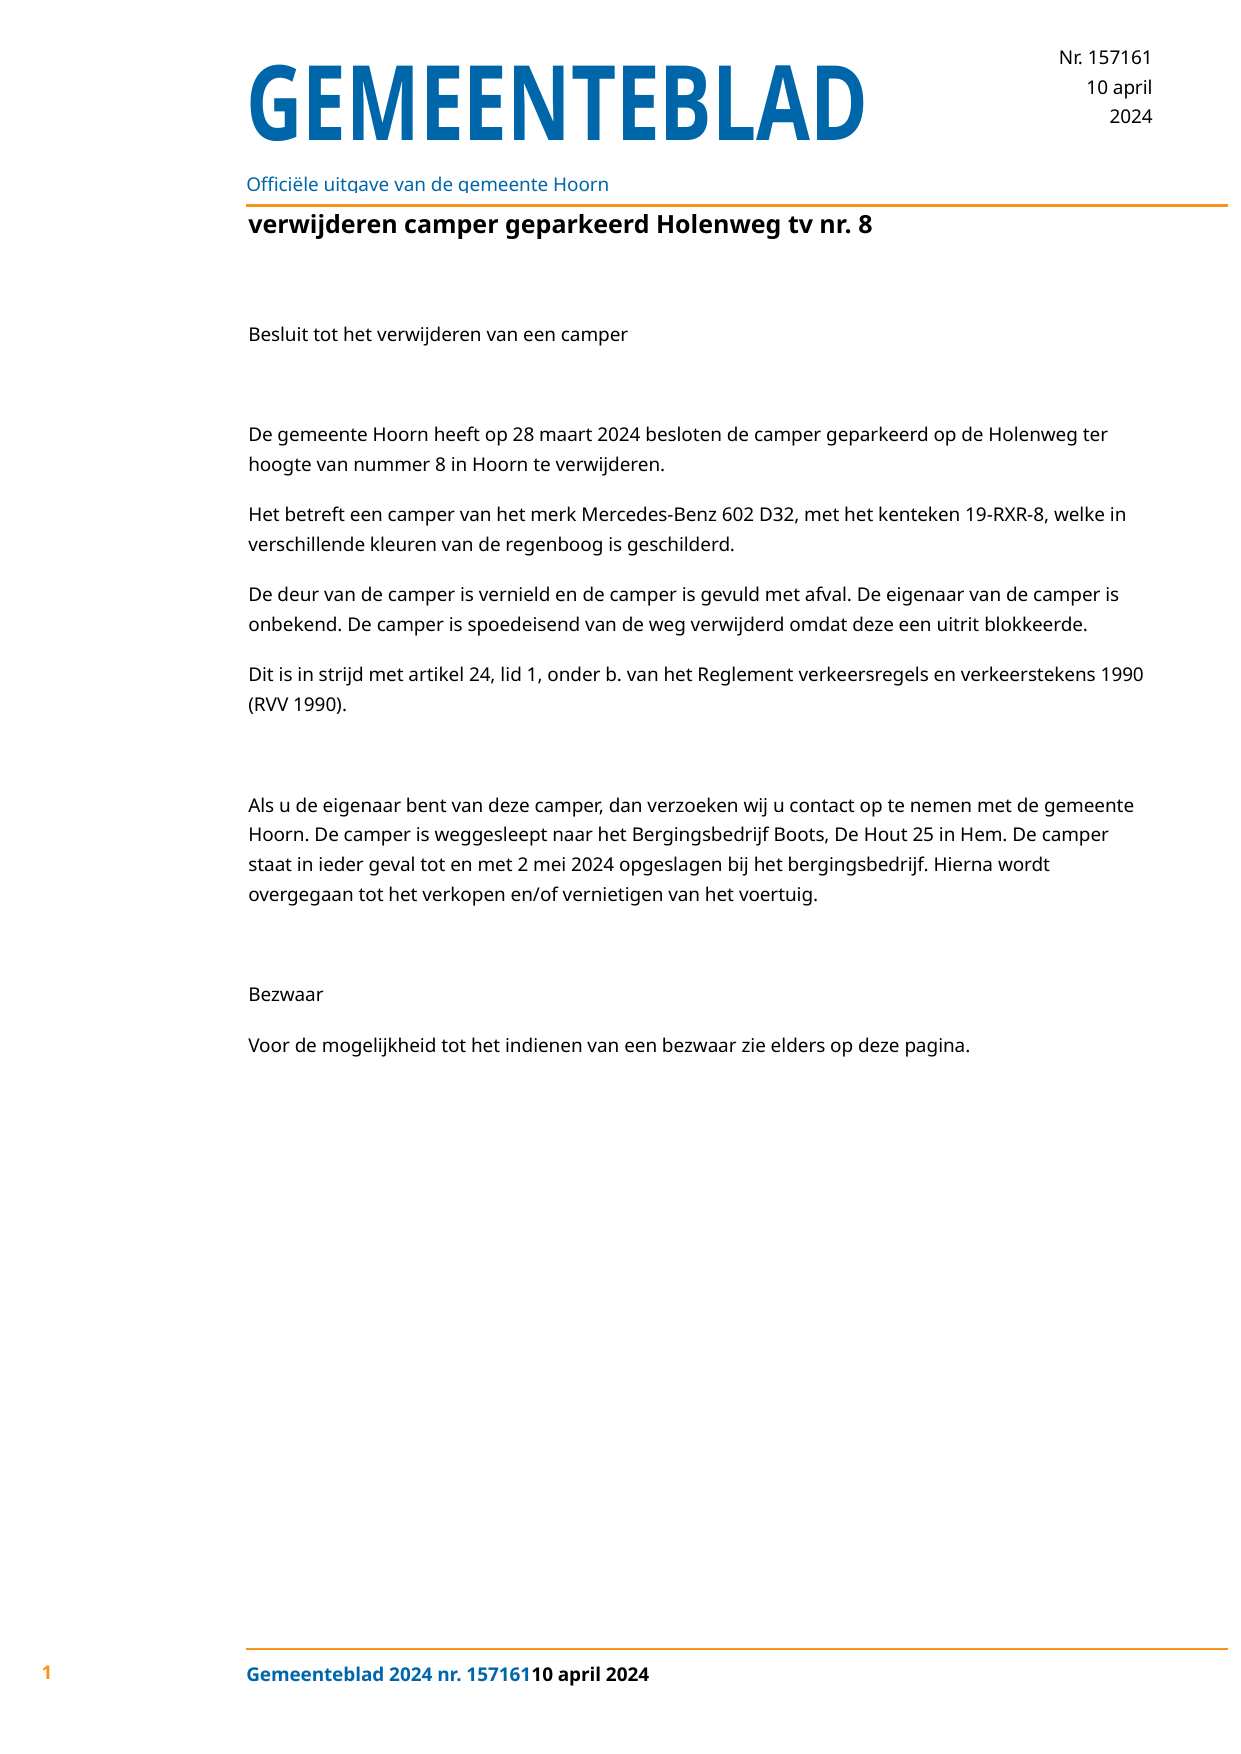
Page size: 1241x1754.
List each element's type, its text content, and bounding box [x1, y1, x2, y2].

text De gemeente Hoorn heeft op 28 maart 2024 besloten de camper geparkeerd op de Holenweg ter hoogte van nummer 8 in Hoorn te verwijderen. [248, 422, 1152, 477]
picture [41, 47, 231, 172]
text Als u de eigenaar bent van deze camper, dan verzoeken wij u contact op te nemen met de gemeente Hoorn. De camper is weggesleept naar het Bergingsbedrijf Boots, De Hout 25 in Hem. De camper staat in ieder geval tot en met 2 mei 2024 opgeslagen bij het bergingsbedrijf. Hierna wordt overgegaan tot het verkopen en/of vernietigen van het voertuig. [248, 792, 1152, 906]
text verwijderen camper geparkeerd Holenweg tv nr. 8 [248, 207, 1152, 241]
text Bezwaar [248, 982, 1152, 1007]
text De deur van de camper is vernield en de camper is gevuld met afval. De eigenaar van de camper is onbekend. De camper is spoedeisend van de weg verwijderd omdat deze een uitrit blokkeerde. [248, 582, 1152, 637]
text Het betreft een camper van het merk Mercedes-Benz 602 D32, met het kenteken 19-RXR-8, welke in verschillende kleuren van de regenboog is geschilderd. [248, 502, 1152, 557]
text Besluit tot het verwijderen van een camper [248, 321, 1152, 346]
text Dit is in strijd met artikel 24, lid 1, onder b. van het Reglement verkeersregels en verkeerstekens 1990 (RVV 1990). [248, 662, 1152, 717]
text Voor de mogelijkheid tot het indienen van een bezwaar zie elders op deze pagina. [248, 1032, 1152, 1058]
